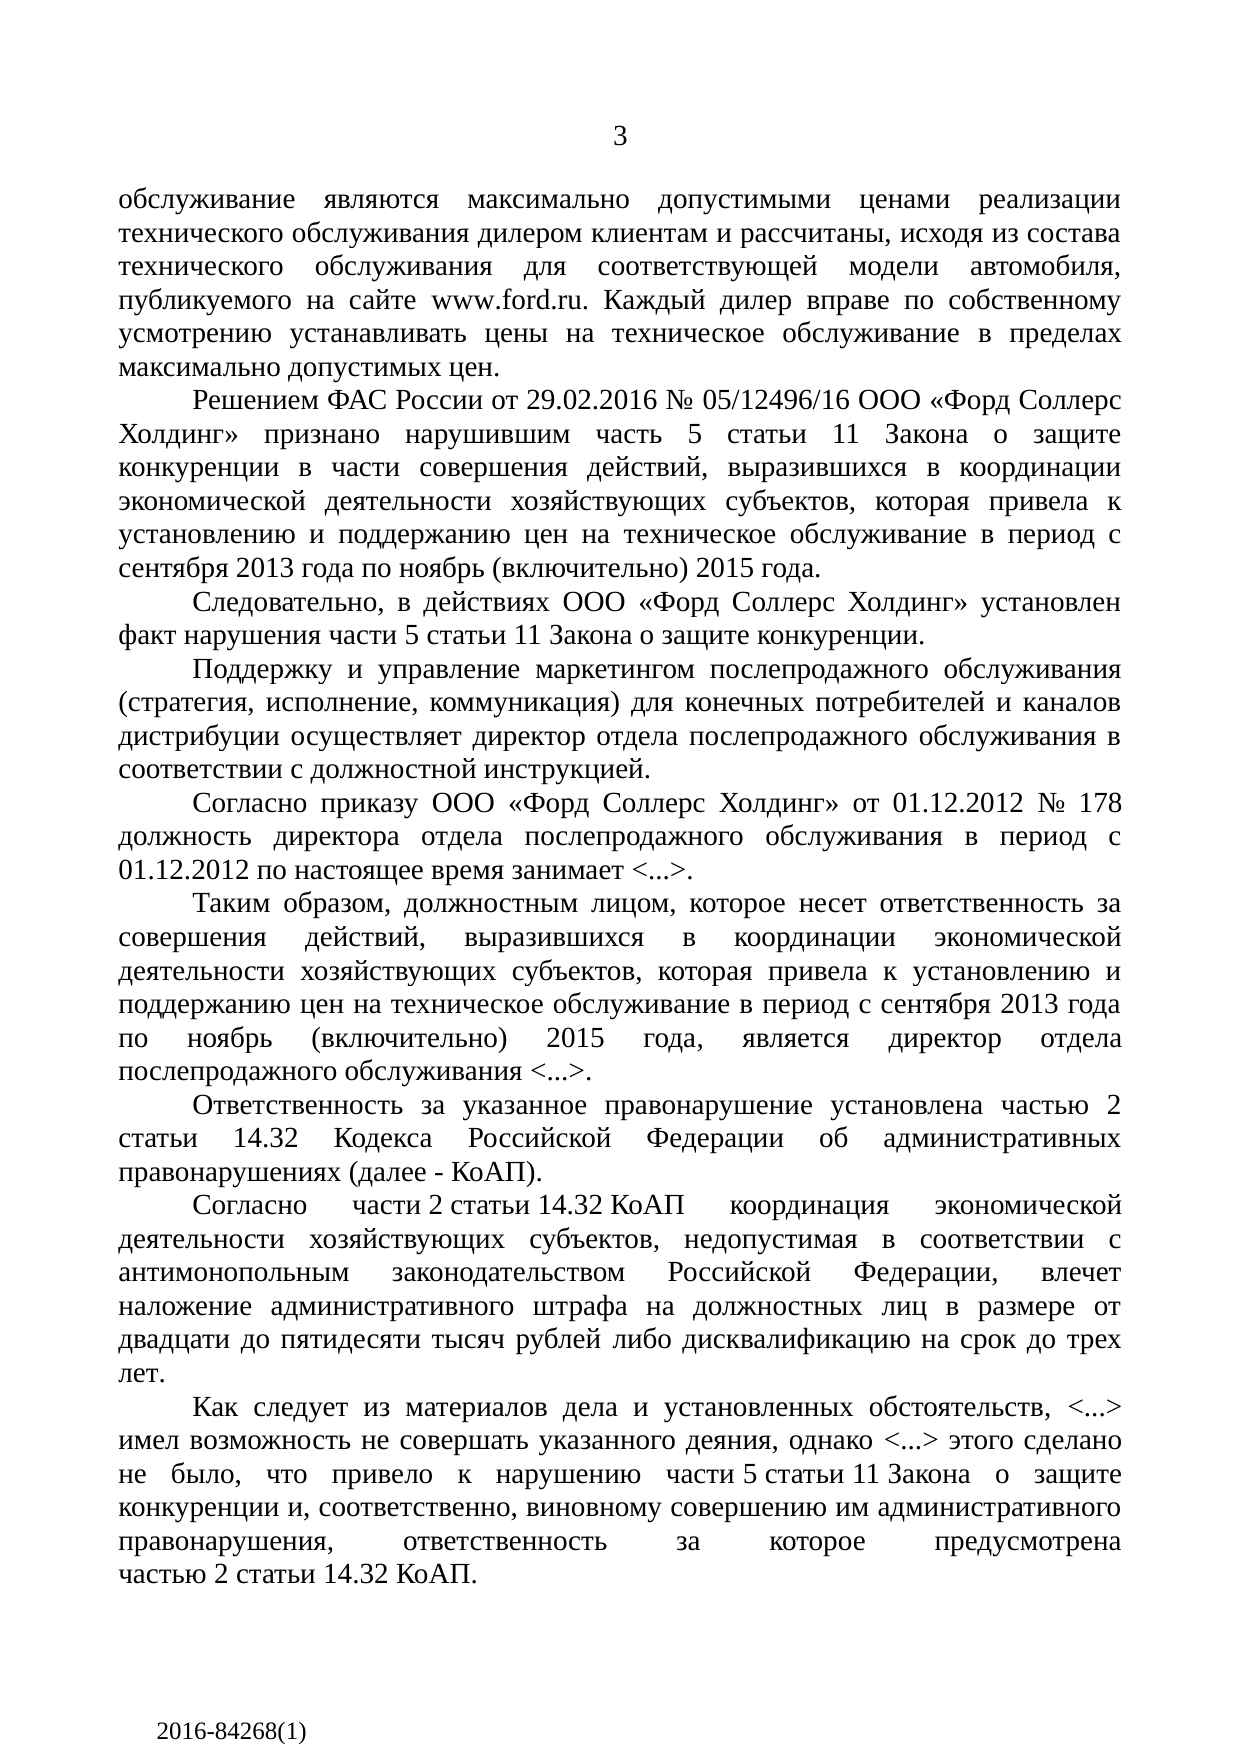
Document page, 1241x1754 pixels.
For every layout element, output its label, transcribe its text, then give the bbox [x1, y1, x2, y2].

text Таким образом, должностным лицом, которое несет ответственность за совершения действий, выразившихся в координации экономической деятельности хозяйствующих субъектов, которая привела к установлению и поддержанию цен на техническое обслуживание в период с сентября 2013 года по ноябрь (включительно) 2015 года, является директор отдела послепродажного обслуживания <...>. [118, 886, 1122, 1087]
text Поддержку и управление маркетингом послепродажного обслуживания (стратегия, исполнение, коммуникация) для конечных потребителей и каналов дистрибуции осуществляет директор отдела послепродажного обслуживания в соответствии с должностной инструкцией. [118, 651, 1122, 785]
text Решением ФАС России от 29.02.2016 № 05/12496/16 ООО «Форд Соллерс Холдинг» признано нарушившим часть 5 статьи 11 Закона о защите конкуренции в части совершения действий, выразившихся в координации экономической деятельности хозяйствующих субъектов, которая привела к установлению и поддержанию цен на техническое обслуживание в период с сентября 2013 года по ноябрь (включительно) 2015 года. [118, 382, 1122, 584]
text Следовательно, в действиях ООО «Форд Соллерс Холдинг» установлен факт нарушения части 5 статьи 11 Закона о защите конкуренции. [118, 584, 1122, 651]
text Ответственность за указанное правонарушение установлена частью 2 статьи 14.32 Кодекса Российской Федерации об административных правонарушениях (далее - КоАП). [118, 1087, 1122, 1187]
text Как следует из материалов дела и установленных обстоятельств, <...> имел возможность не совершать указанного деяния, однако <...> этого сделано не было, что привело к нарушению части 5 статьи 11 Закона о защите конкуренции и, соответственно, виновному совершению им административного правонарушения, ответственность за которое предусмотрена частью 2 статьи 14.32 КоАП. [118, 1389, 1122, 1590]
text Согласно части 2 статьи 14.32 КоАП координация экономической деятельности хозяйствующих субъектов, недопустимая в соответствии с антимонопольным законодательством Российской Федерации, влечет наложение административного штрафа на должностных лиц в размере от двадцати до пятидесяти тысяч рублей либо дисквалификацию на срок до трех лет. [118, 1187, 1122, 1389]
text Согласно приказу ООО «Форд Соллерс Холдинг» от 01.12.2012 № 178 должность директора отдела послепродажного обслуживания в период с 01.12.2012 по настоящее время занимает <...>. [118, 785, 1122, 886]
text обслуживание являются максимально допустимыми ценами реализации технического обслуживания дилером клиентам и рассчитаны, исходя из состава технического обслуживания для соответствующей модели автомобиля, публикуемого на сайте www.ford.ru. Каждый дилер вправе по собственному усмотрению устанавливать цены на техническое обслуживание в пределах максимально допустимых цен. [118, 181, 1122, 382]
